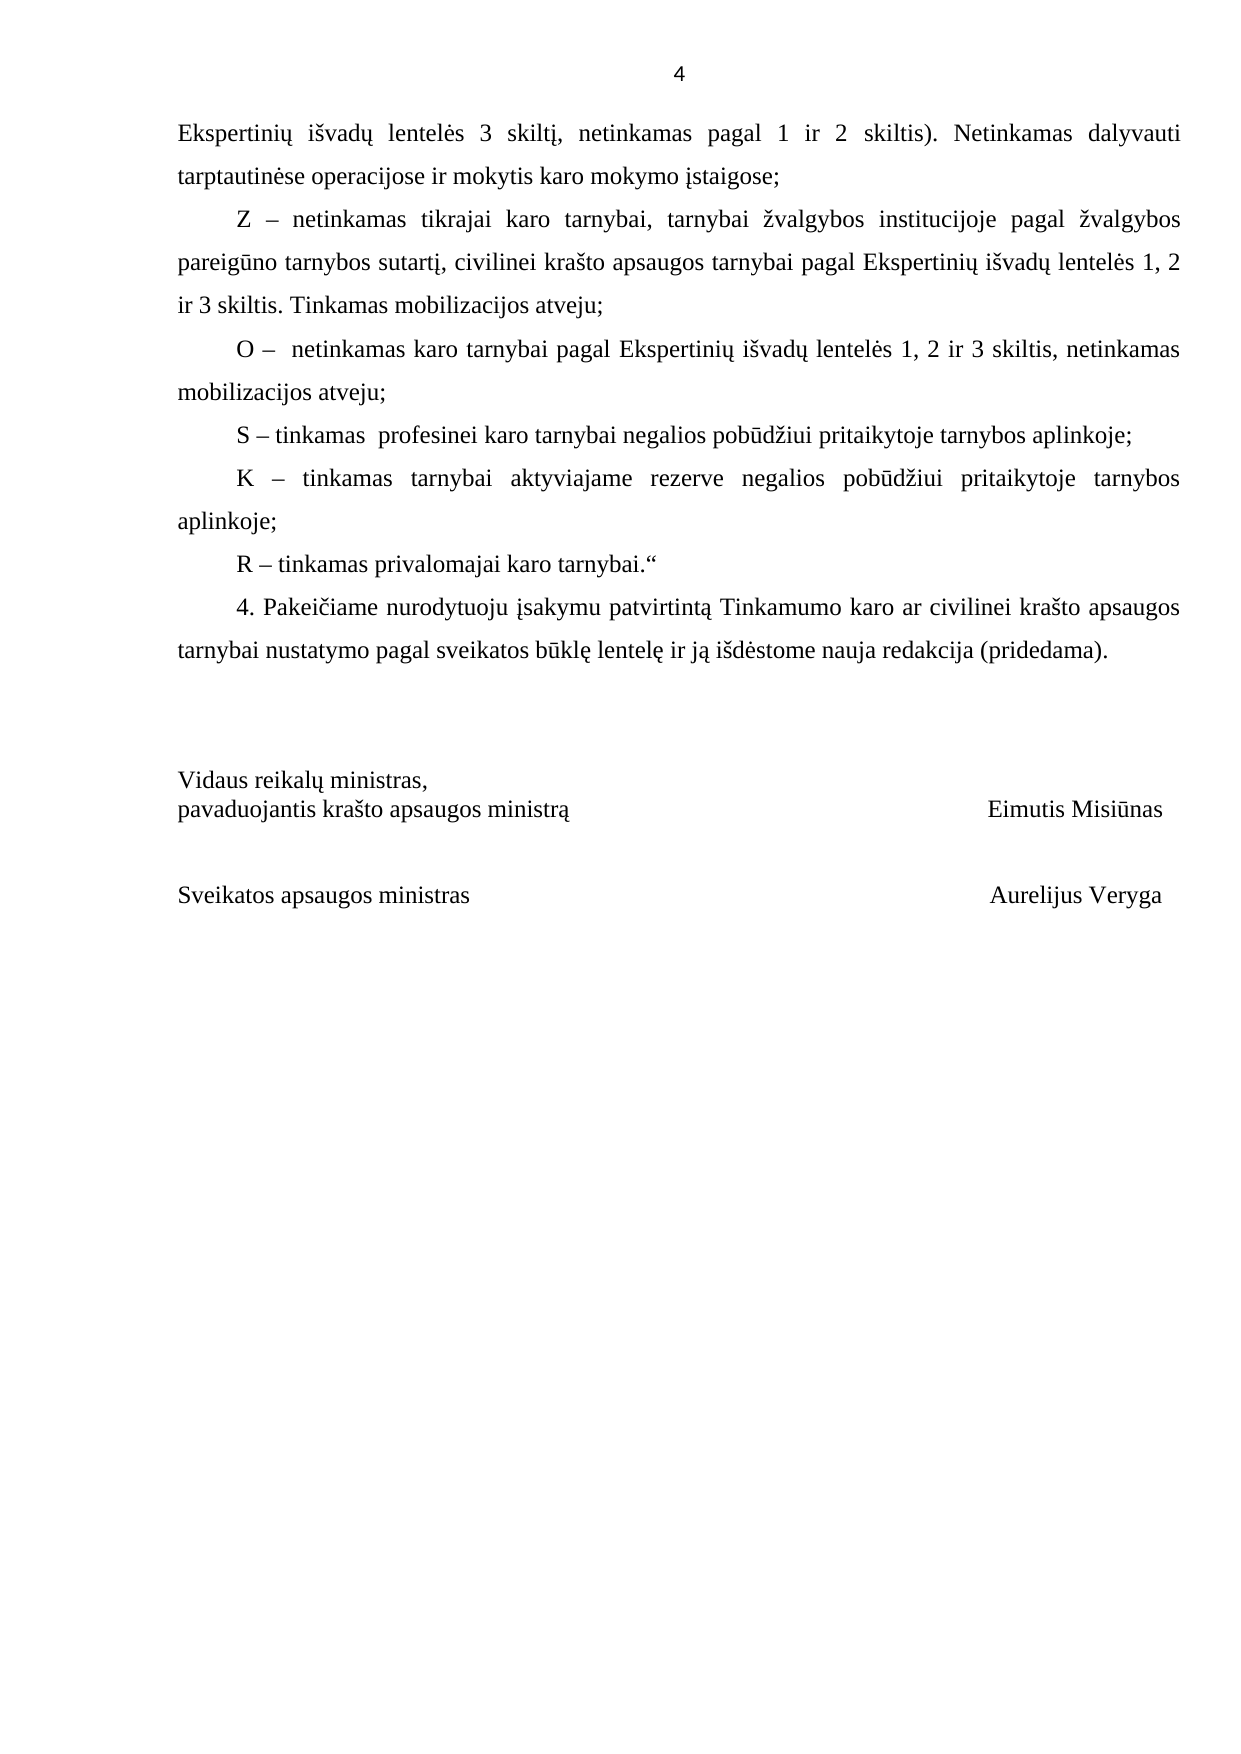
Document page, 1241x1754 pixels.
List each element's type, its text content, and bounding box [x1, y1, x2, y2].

text S – tinkamas profesinei karo tarnybai negalios pobūdžiui pritaikytoje tarnybos aplinkoje; [177, 420, 1181, 449]
text Vidaus reikalų ministras, [118, 765, 1181, 794]
text R – tinkamas privalomajai karo tarnybai.“ [177, 549, 1181, 578]
text Sveikatos apsaugos ministras Aurelijus Veryga [118, 880, 1181, 909]
text 4. Pakeičiame nurodytuoju įsakymu patvirtintą Tinkamumo karo ar civilinei krašto apsaugos tarnybai nustatymo pagal sveikatos būklę lentelę ir ją išdėstome nauja redakcija (pridedama). [177, 592, 1181, 664]
text O – netinkamas karo tarnybai pagal Ekspertinių išvadų lentelės 1, 2 ir 3 skiltis, netinkamas mobilizacijos atveju; [177, 334, 1181, 406]
text Z – netinkamas tikrajai karo tarnybai, tarnybai žvalgybos institucijoje pagal žvalgybos pareigūno tarnybos sutartį, civilinei krašto apsaugos tarnybai pagal Ekspertinių išvadų lentelės 1, 2 ir 3 skiltis. Tinkamas mobilizacijos atveju; [177, 204, 1181, 319]
text pavaduojantis krašto apsaugos ministrą Eimutis Misiūnas [177, 794, 1181, 822]
text Ekspertinių išvadų lentelės 3 skiltį, netinkamas pagal 1 ir 2 skiltis). Netinkamas dalyvauti tarptautinėse operacijose ir mokytis karo mokymo įstaigose; [177, 118, 1181, 190]
text K – tinkamas tarnybai aktyviajame rezerve negalios pobūdžiui pritaikytoje tarnybos aplinkoje; [177, 463, 1181, 535]
